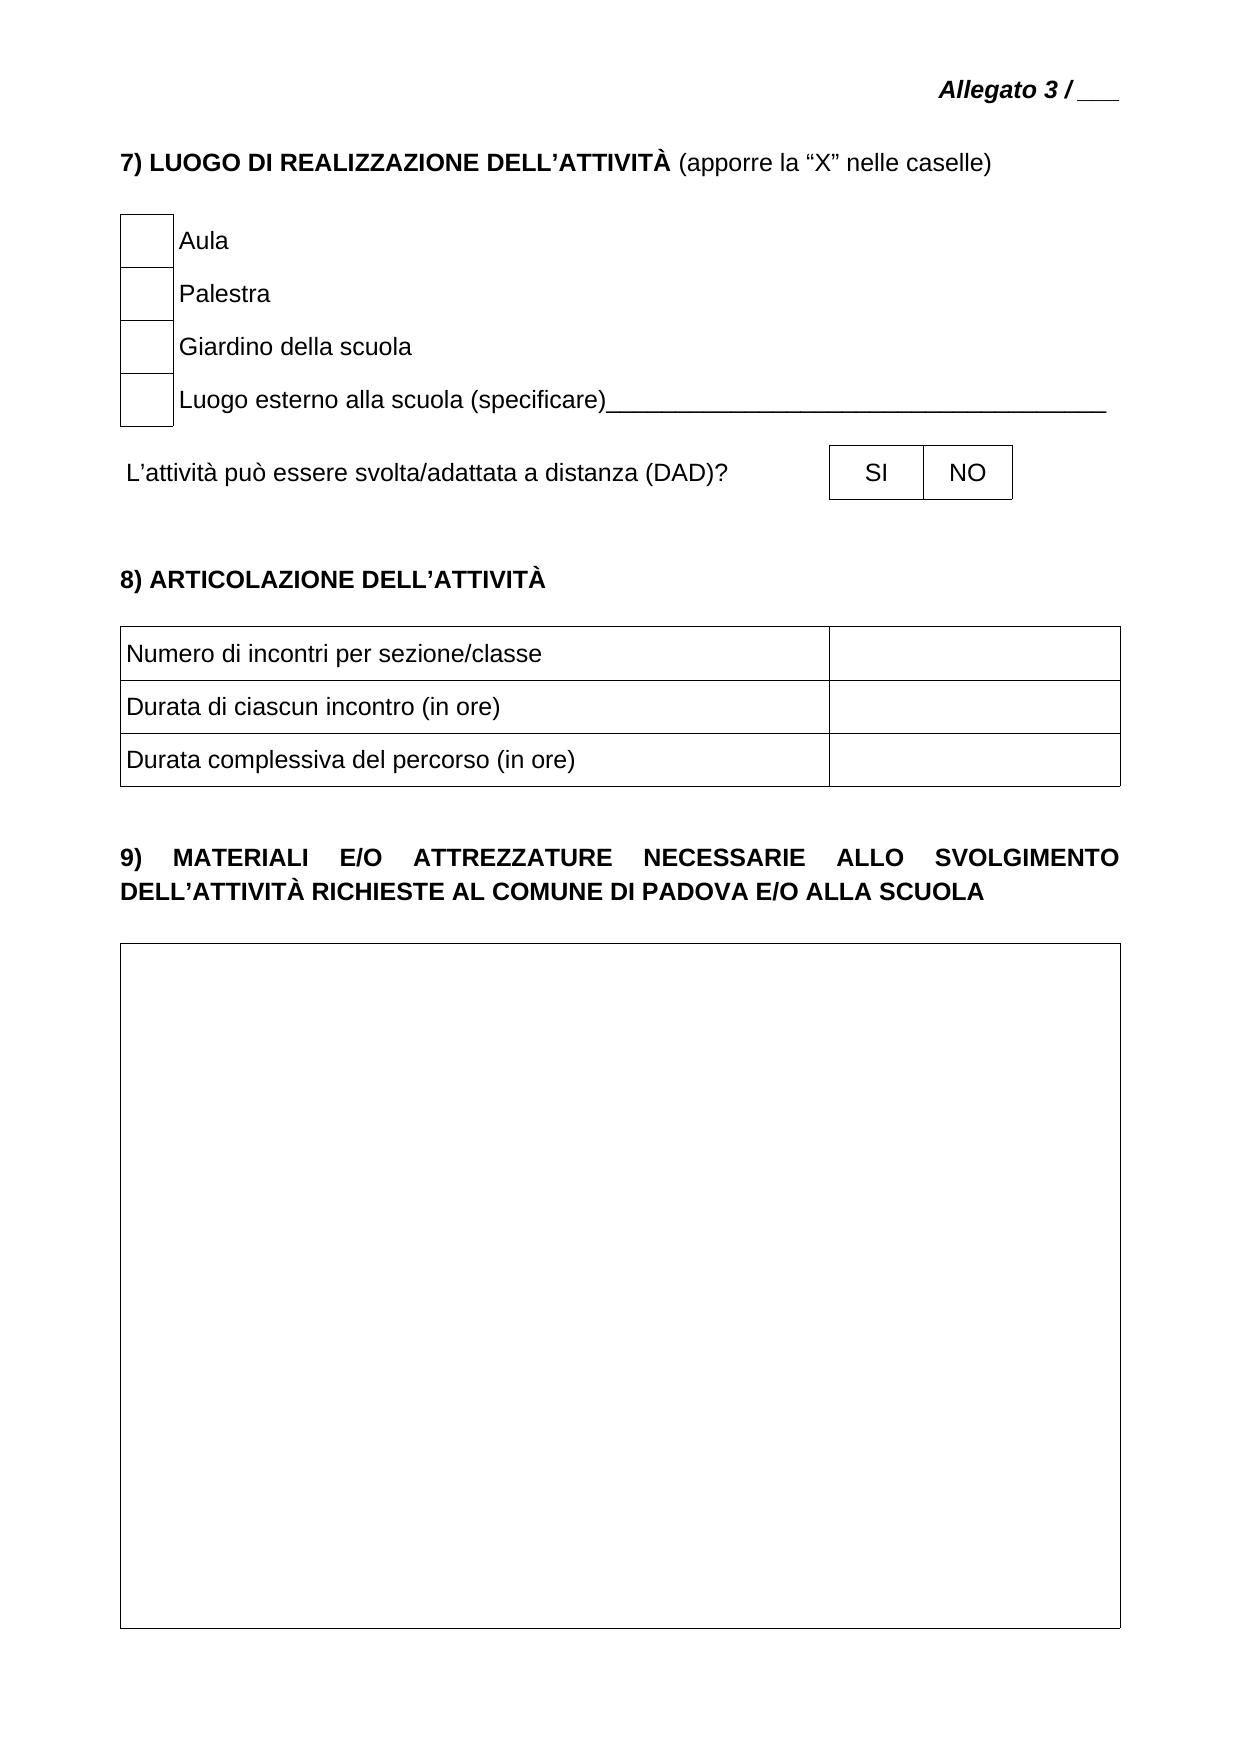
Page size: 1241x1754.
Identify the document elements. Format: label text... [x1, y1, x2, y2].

table_cell Palestra [174, 267, 1120, 320]
table_header [121, 215, 173, 267]
table_cell Luogo esterno alla scuola (specificare)____________________________________ [174, 373, 1120, 426]
table_cell [830, 681, 1120, 733]
table_cell Durata di ciascun incontro (in ore) [121, 681, 829, 733]
table_cell [121, 321, 173, 373]
table_header SI [830, 446, 923, 498]
table_cell [121, 374, 173, 426]
table_header [121, 944, 1120, 1628]
table_cell [121, 268, 173, 320]
table_header L’attività può essere svolta/adattata a distanza (DAD)? [120, 445, 829, 498]
text 9) MATERIALI E/O ATTREZZATURE NECESSARIE ALLO SVOLGIMENTO DELL’ATTIVITÀ RICHIESTE AL COMUNE DI PADOVA E/O ALLA SCUOLA [120, 843, 1120, 905]
table_cell Giardino della scuola [174, 320, 1120, 373]
table_header [830, 627, 1120, 679]
text 8) ARTICOLAZIONE DELL’ATTIVITÀ [120, 565, 1120, 593]
table_header Aula [174, 214, 1120, 267]
table_cell Durata complessiva del percorso (in ore) [121, 734, 829, 786]
table_header Numero di incontri per sezione/classe [121, 627, 829, 679]
table_header NO [924, 446, 1012, 498]
text 7) LUOGO DI REALIZZAZIONE DELL’ATTIVITÀ (apporre la “X” nelle caselle) [120, 148, 1120, 176]
table_cell [830, 734, 1120, 786]
